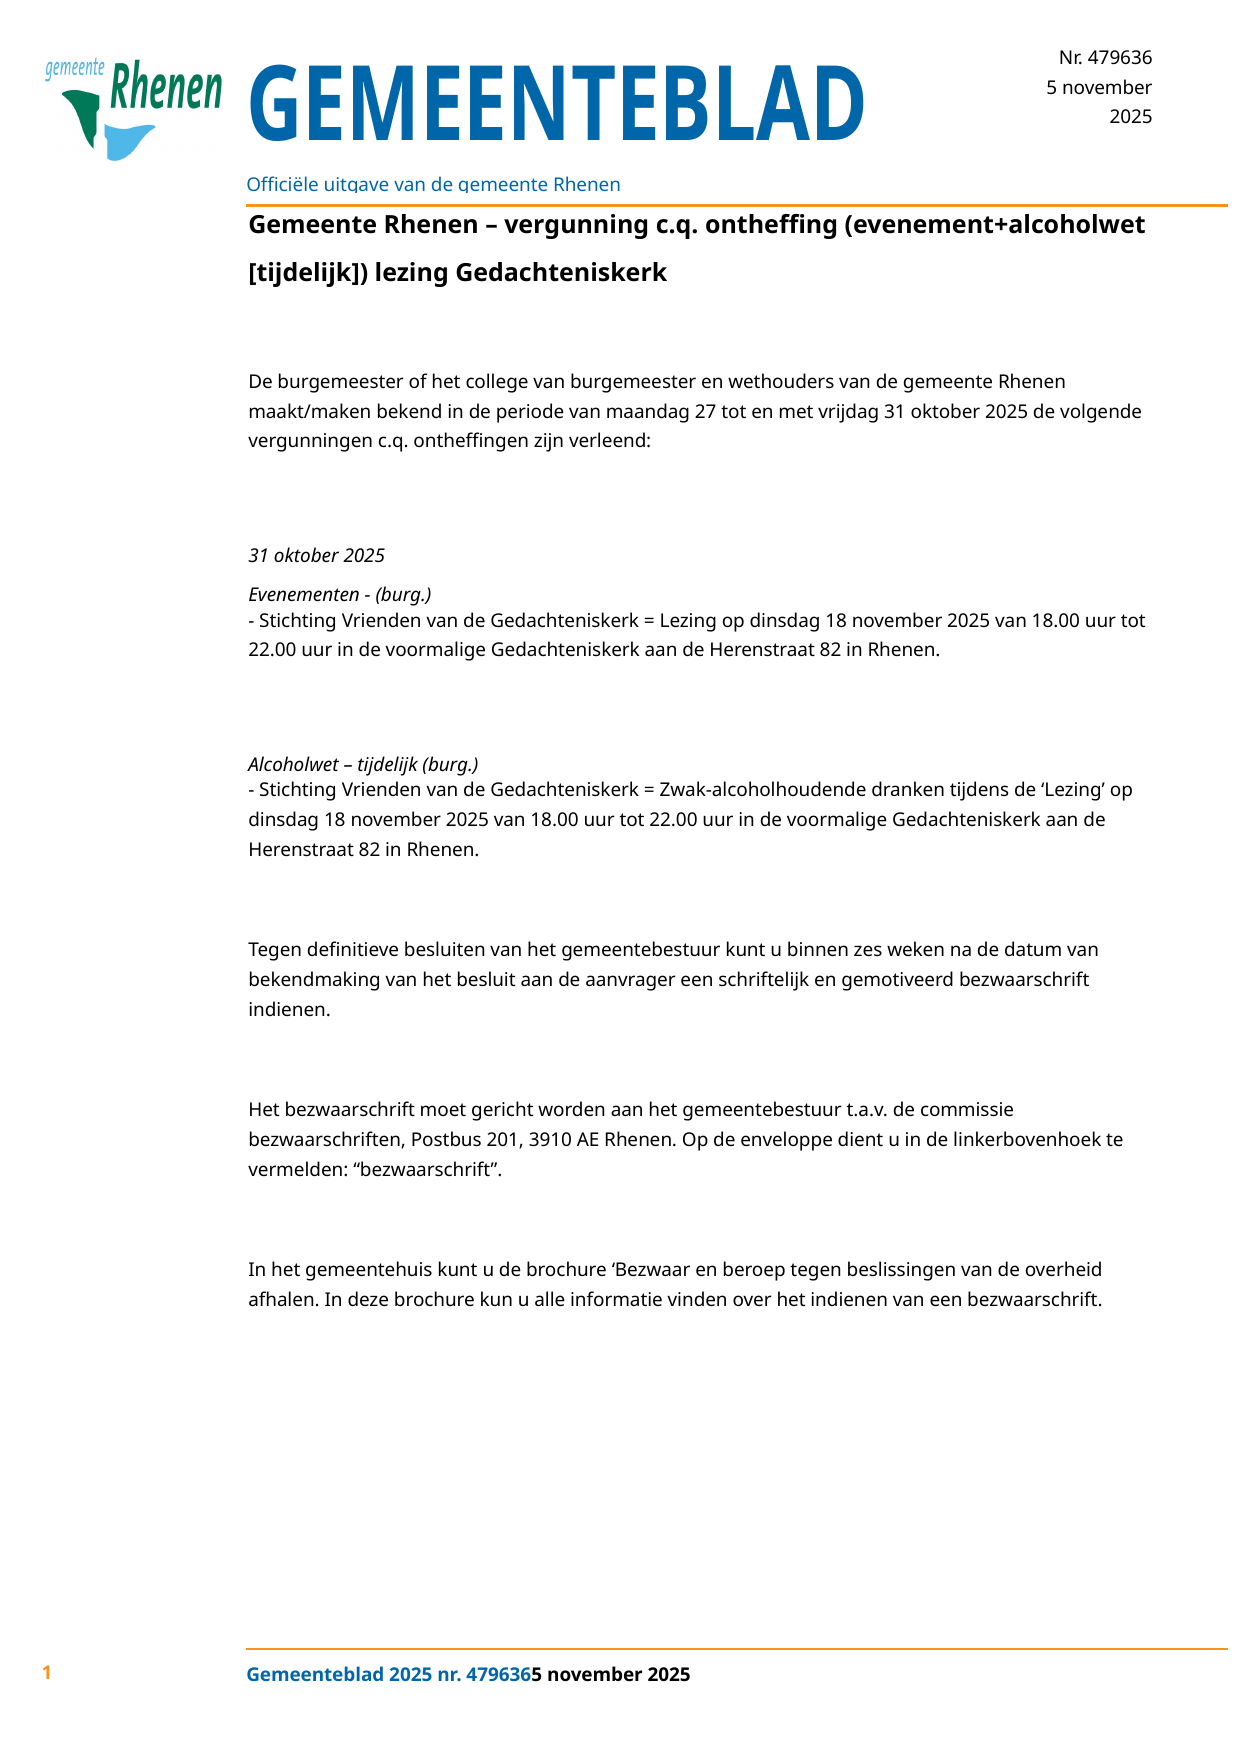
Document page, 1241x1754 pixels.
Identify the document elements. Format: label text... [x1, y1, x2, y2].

text - Stichting Vrienden van de Gedachteniskerk = Lezing op dinsdag 18 november 2025 van 18.00 uur tot 22.00 uur in de voormalige Gedachteniskerk aan de Herenstraat 82 in Rhenen. [248, 607, 1152, 662]
picture [41, 47, 231, 172]
text 31 oktober 2025 [248, 542, 1152, 568]
text Evenementen - (burg.) [248, 581, 1152, 607]
text Tegen definitieve besluiten van het gemeentebestuur kunt u binnen zes weken na de datum van bekendmaking van het besluit aan de aanvrager een schriftelijk en gemotiveerd bezwaarschrift indienen. [248, 937, 1152, 1021]
text In het gemeentehuis kunt u de brochure ‘Bezwaar en beroep tegen beslissingen van de overheid afhalen. In deze brochure kun u alle informatie vinden over het indienen van een bezwaarschrift. [248, 1257, 1152, 1312]
text De burgemeester of het college van burgemeester en wethouders van de gemeente Rhenen maakt/maken bekend in de periode van maandag 27 tot en met vrijdag 31 oktober 2025 de volgende vergunningen c.q. ontheffingen zijn verleend: [248, 368, 1152, 453]
text Gemeente Rhenen – vergunning c.q. ontheffing (evenement+alcoholwet [tijdelijk]) lezing Gedachteniskerk [248, 207, 1152, 288]
text - Stichting Vrienden van de Gedachteniskerk = Zwak-alcoholhoudende dranken tijdens de ‘Lezing’ op dinsdag 18 november 2025 van 18.00 uur tot 22.00 uur in de voormalige Gedachteniskerk aan de Herenstraat 82 in Rhenen. [248, 777, 1152, 861]
text Alcoholwet – tijdelijk (burg.) [248, 751, 1152, 777]
text Het bezwaarschrift moet gericht worden aan het gemeentebestuur t.a.v. de commissie bezwaarschriften, Postbus 201, 3910 AE Rhenen. Op de enveloppe dient u in de linkerbovenhoek te vermelden: “bezwaarschrift”. [248, 1097, 1152, 1181]
